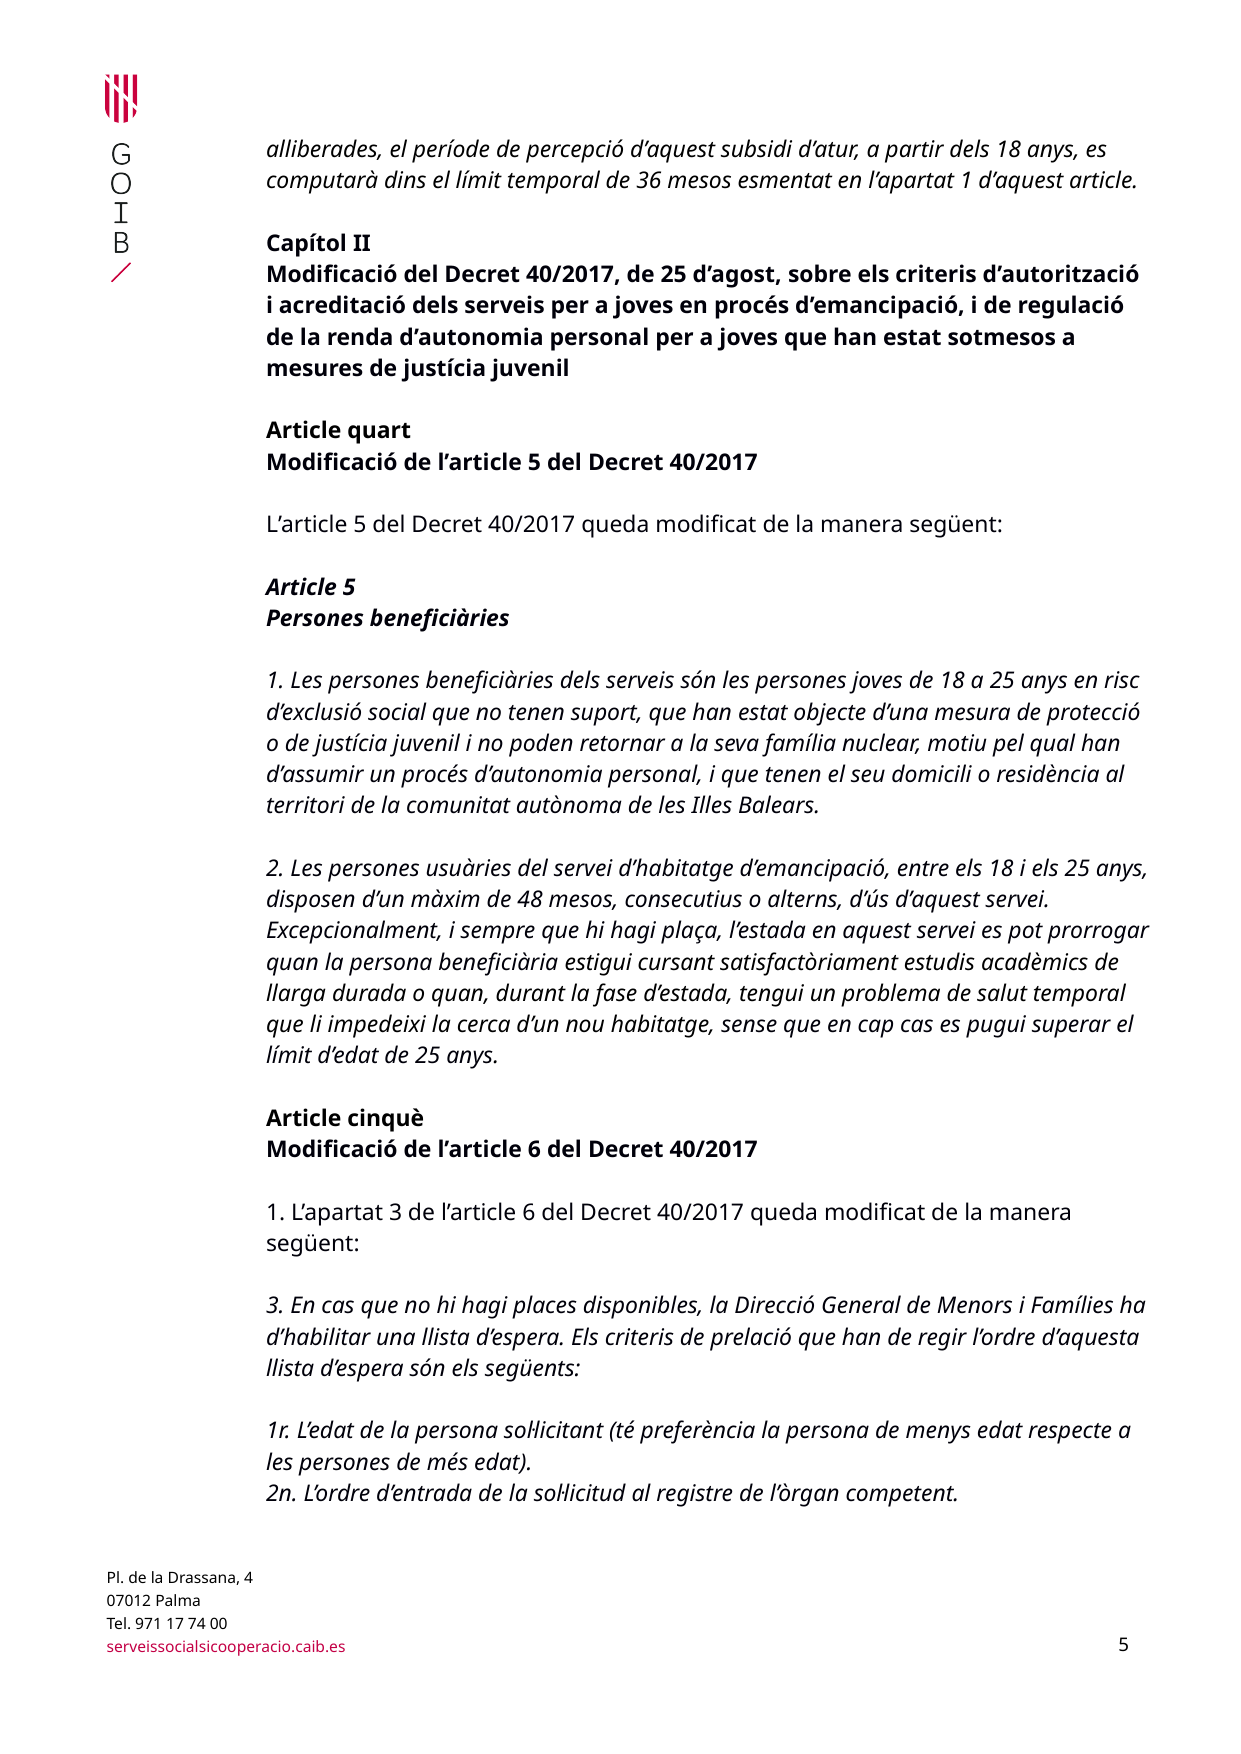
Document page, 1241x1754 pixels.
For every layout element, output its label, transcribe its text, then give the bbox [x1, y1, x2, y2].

text Article quart [266, 414, 1152, 445]
text Modificació de l’article 6 del Decret 40/2017 [266, 1133, 1152, 1164]
text 2n. L’ordre d’entrada de la sol·licitud al registre de l’òrgan competent. [266, 1477, 1152, 1508]
picture [76, 51, 166, 313]
text Modificació de l’article 5 del Decret 40/2017 [266, 445, 1152, 477]
text 1. L’apartat 3 de l’article 6 del Decret 40/2017 queda modificat de la manera següent: [266, 1195, 1152, 1258]
text Persones beneficiàries [266, 602, 1152, 633]
text 2. Les persones usuàries del servei d’habitatge d’emancipació, entre els 18 i els 25 anys, disposen d’un màxim de 48 mesos, consecutius o alterns, d’ús d’aquest servei. Excepcionalment, i sempre que hi hagi plaça, l’estada en aquest servei es pot prorrogar quan la persona beneficiària estigui cursant satisfactòriament estudis acadèmics de llarga durada o quan, durant la fase d’estada, tengui un problema de salut temporal que li impedeixi la cerca d’un nou habitatge, sense que en cap cas es pugui superar el límit d’edat de 25 anys. [266, 852, 1152, 1070]
text Capítol II [266, 227, 1152, 258]
text Article cinquè [266, 1102, 1152, 1133]
text alliberades, el període de percepció d’aquest subsidi d’atur, a partir dels 18 anys, es computarà dins el límit temporal de 36 mesos esmentat en l’apartat 1 d’aquest article. [266, 133, 1152, 195]
text 1. Les persones beneficiàries dels serveis són les persones joves de 18 a 25 anys en risc d’exclusió social que no tenen suport, que han estat objecte d’una mesura de protecció o de justícia juvenil i no poden retornar a la seva família nuclear, motiu pel qual han d’assumir un procés d’autonomia personal, i que tenen el seu domicili o residència al territori de la comunitat autònoma de les Illes Balears. [266, 664, 1152, 820]
text 3. En cas que no hi hagi places disponibles, la Direcció General de Menors i Famílies ha d’habilitar una llista d’espera. Els criteris de prelació que han de regir l’ordre d’aquesta llista d’espera són els següents: [266, 1289, 1152, 1383]
text L’article 5 del Decret 40/2017 queda modificat de la manera següent: [266, 508, 1152, 539]
text Article 5 [266, 570, 1152, 602]
text 1r. L’edat de la persona sol·licitant (té preferència la persona de menys edat respecte a les persones de més edat). [266, 1414, 1152, 1477]
text Modificació del Decret 40/2017, de 25 d’agost, sobre els criteris d’autorització i acreditació dels serveis per a joves en procés d’emancipació, i de regulació de la renda d’autonomia personal per a joves que han estat sotmesos a mesures de justícia juvenil [266, 258, 1152, 383]
